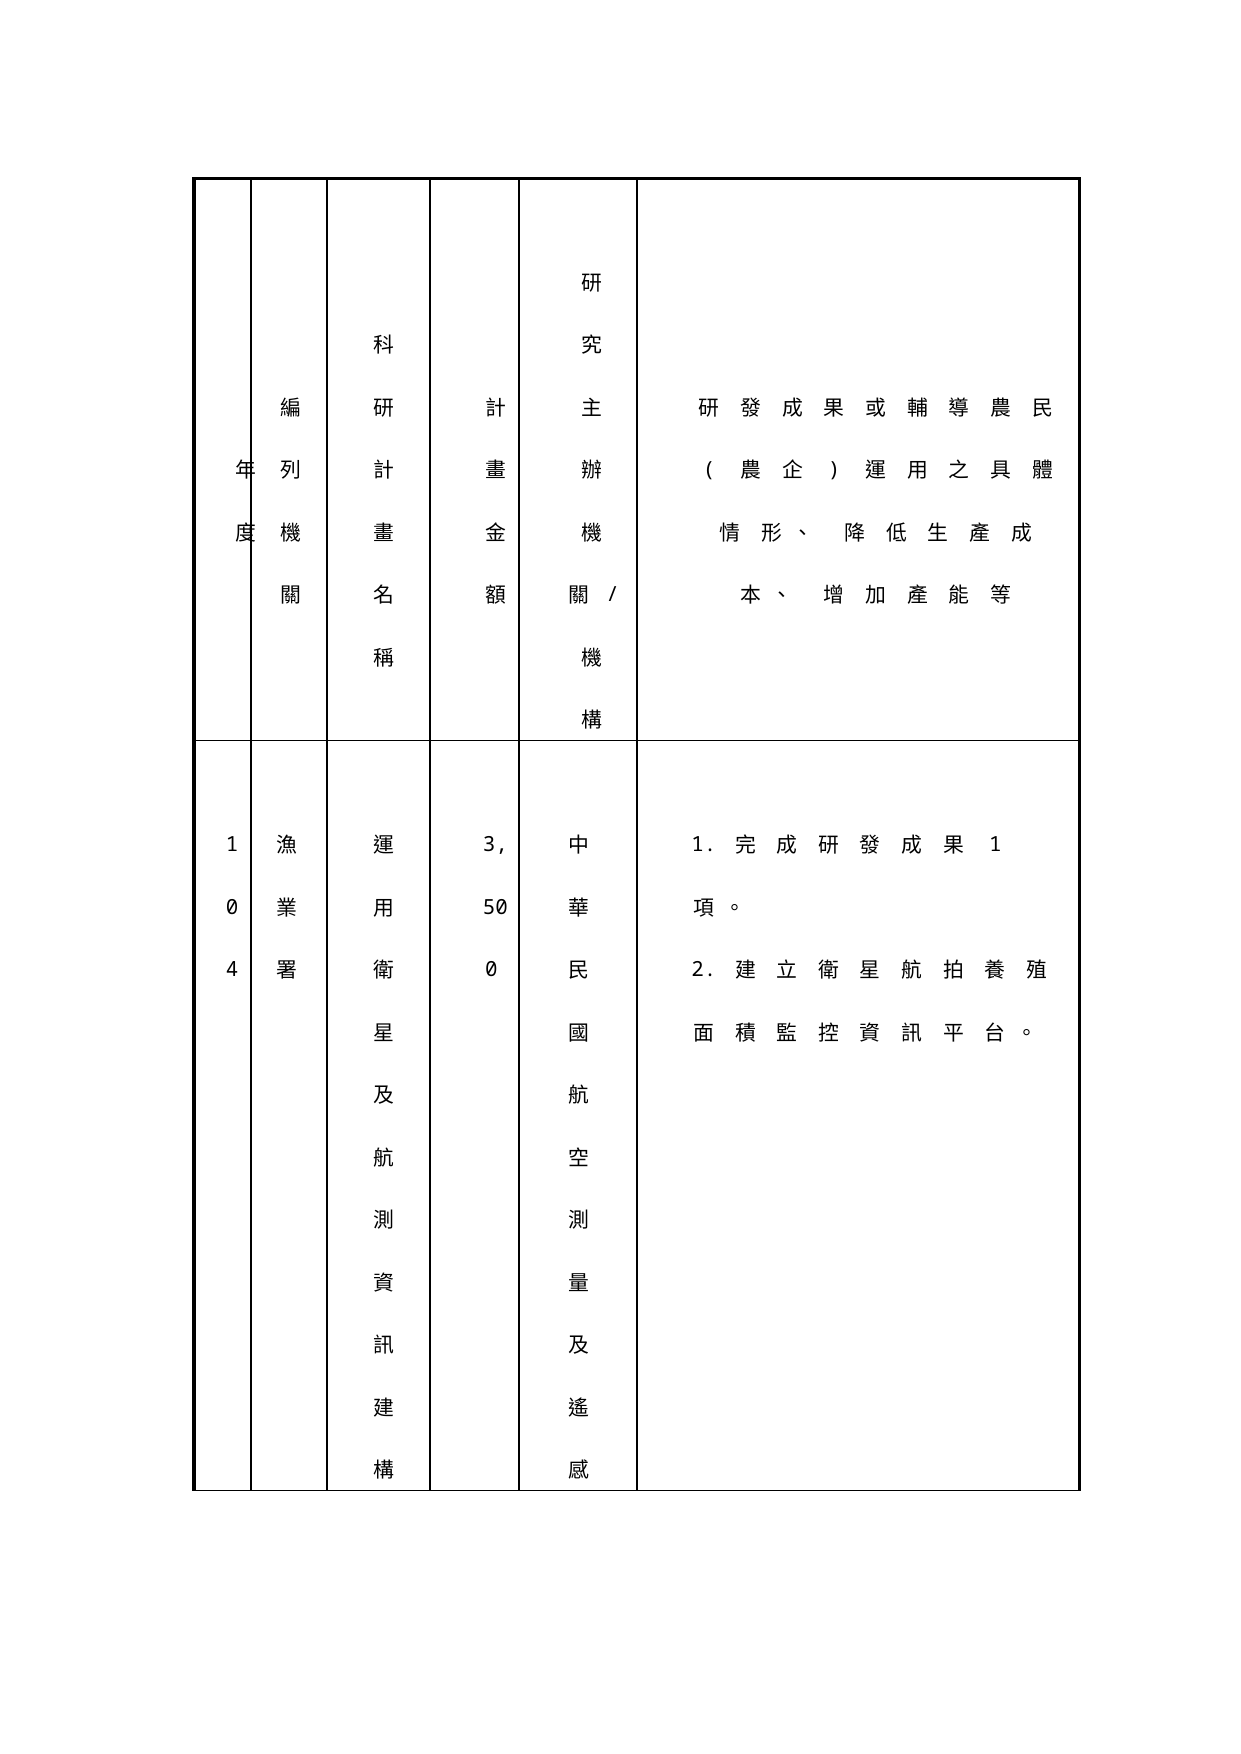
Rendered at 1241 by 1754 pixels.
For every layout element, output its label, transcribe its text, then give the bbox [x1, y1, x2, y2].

table_header 年度 [196, 180, 250, 740]
table_cell 3,500 [431, 741, 518, 1490]
table_header 編列機關 [252, 180, 326, 740]
table_header 計畫 金額 [431, 180, 518, 740]
table_cell 漁業署 [252, 741, 326, 1490]
table_header 科研計畫名稱 [328, 180, 429, 740]
table_cell 運用衛星及航測資訊建構 [328, 741, 429, 1490]
table_cell 1.完成研發成果1項。 2.建立衛星航拍養殖面積監控資訊平台。 [638, 741, 1078, 1490]
table_header 研究主辦機關/機構 [520, 180, 636, 740]
table_header 研發成果或輔導農民(農企)運用之具體情形、降低生產成本、增加產能等 [638, 180, 1078, 740]
table_cell 104 [196, 741, 250, 1490]
table_cell 中華民國航空測量及遙感 [520, 741, 636, 1490]
